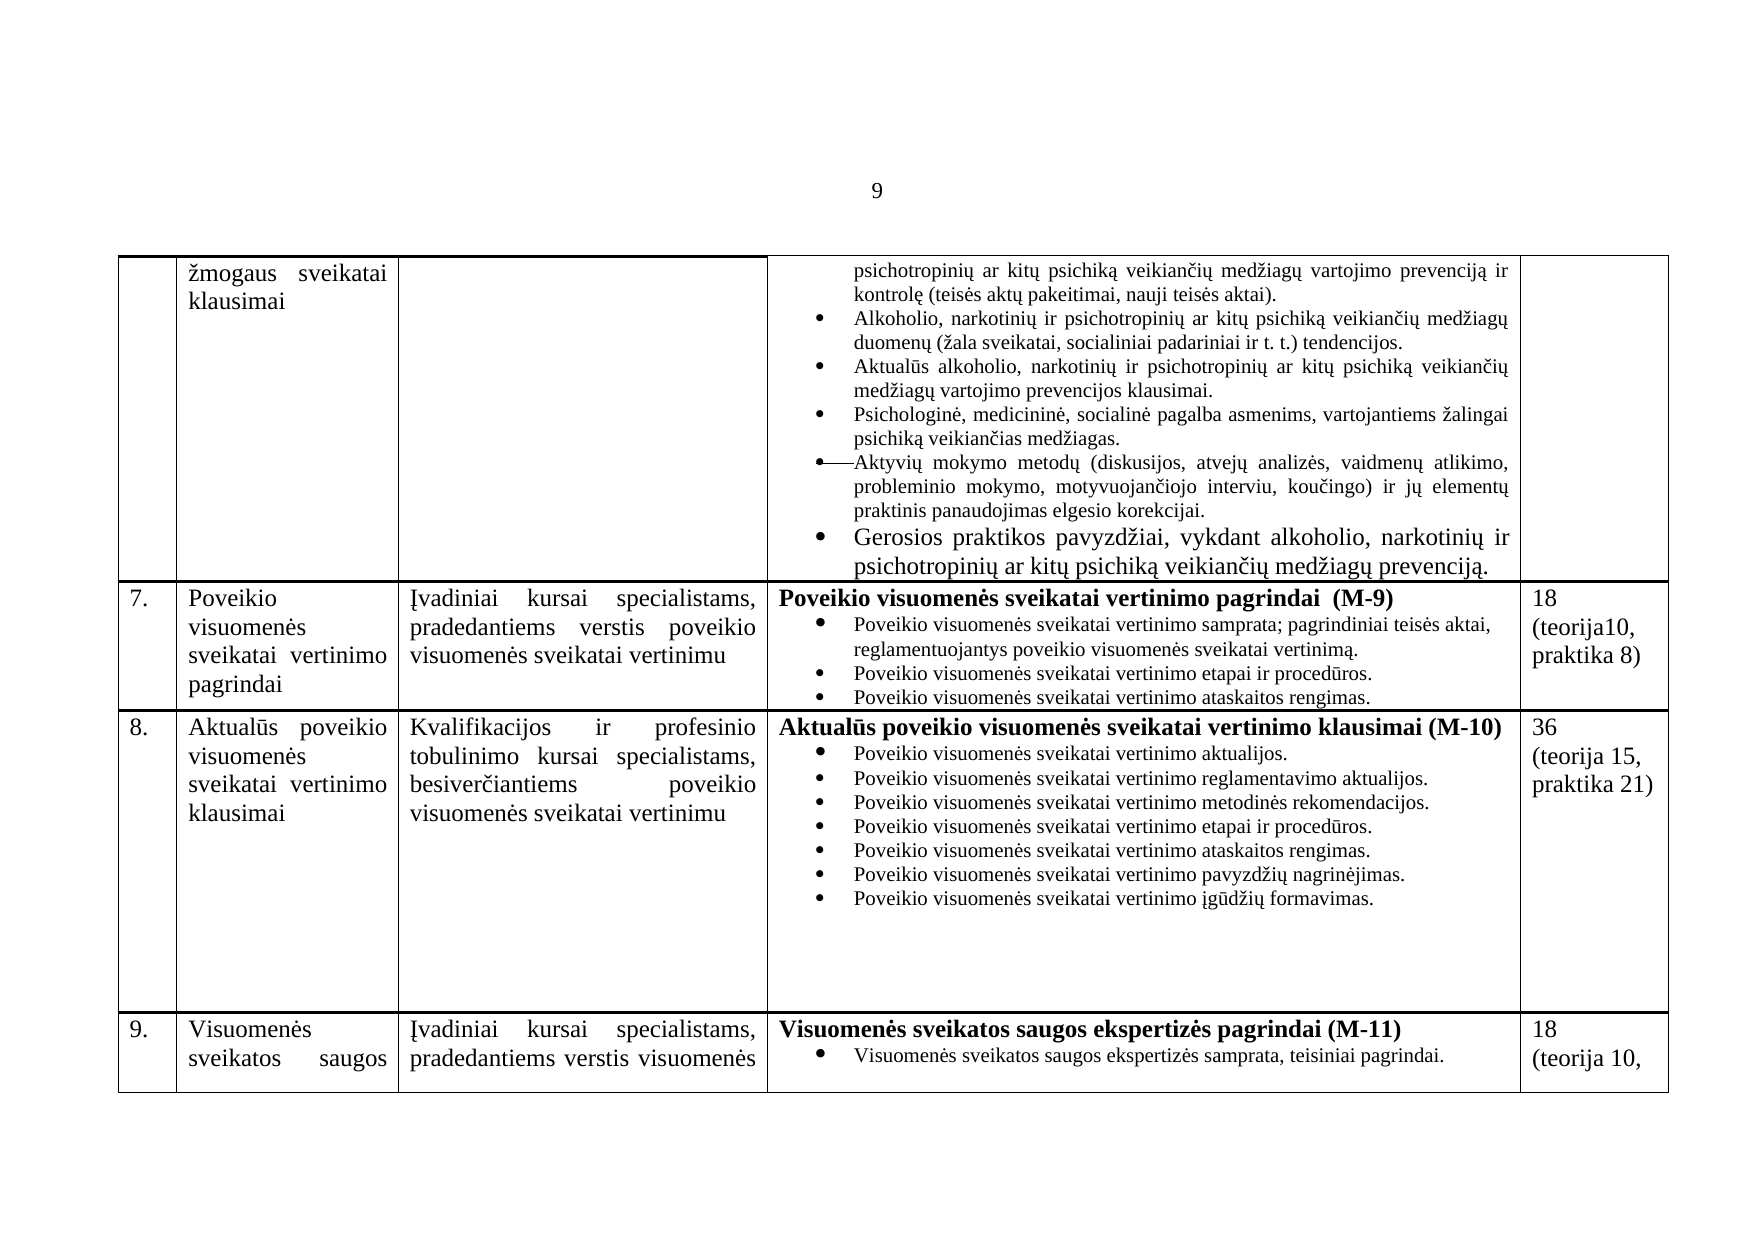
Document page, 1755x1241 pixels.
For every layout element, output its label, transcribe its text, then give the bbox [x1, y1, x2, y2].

table_cell [119, 258, 176, 580]
table_cell psichotropinių ar kitų psichiką veikiančių medžiagų vartojimo prevenciją ir kontrolę (teisės aktų pakeitimai, nauji teisės aktai).  Alkoholio, narkotinių ir psichotropinių ar kitų psichiką veikiančių medžiagų duomenų (žala sveikatai, socialiniai padariniai ir t. t.) tendencijos.  Aktualūs alkoholio, narkotinių ir psichotropinių ar kitų psichiką veikiančių medžiagų vartojimo prevencijos klausimai.  Psichologinė, medicininė, socialinė pagalba asmenims, vartojantiems žalingai psichiką veikiančias medžiagas.  Aktyvių mokymo metodų (diskusijos, atvejų analizės, vaidmenų atlikimo, probleminio mokymo, motyvuojančiojo interviu, koučingo) ir jų elementų praktinis panaudojimas elgesio korekcijai.  Gerosios praktikos pavyzdžiai, vykdant alkoholio, narkotinių ir psichotropinių ar kitų psichiką veikiančių medžiagų prevenciją. [768, 256, 1520, 580]
table_cell Poveikio visuomenės sveikatai vertinimo pagrindai (M-9)  Poveikio visuomenės sveikatai vertinimo samprata; pagrindiniai teisės aktai, reglamentuojantys poveikio visuomenės sveikatai vertinimą.  Poveikio visuomenės sveikatai vertinimo etapai ir procedūros.  Poveikio visuomenės sveikatai vertinimo ataskaitos rengimas. [768, 583, 1520, 709]
table_cell Aktualūs poveikio visuomenės sveikatai vertinimo klausimai [177, 712, 398, 1011]
table_cell žmogaus sveikatai klausimai [177, 258, 398, 580]
table_cell Visuomenės sveikatos saugos ekspertizės pagrindai (M-11)  Visuomenės sveikatos saugos ekspertizės samprata, teisiniai pagrindai. [768, 1014, 1520, 1092]
table_cell Aktualūs poveikio visuomenės sveikatai vertinimo klausimai (M-10)  Poveikio visuomenės sveikatai vertinimo aktualijos.  Poveikio visuomenės sveikatai vertinimo reglamentavimo aktualijos.  Poveikio visuomenės sveikatai vertinimo metodinės rekomendacijos.  Poveikio visuomenės sveikatai vertinimo etapai ir procedūros.  Poveikio visuomenės sveikatai vertinimo ataskaitos rengimas.  Poveikio visuomenės sveikatai vertinimo pavyzdžių nagrinėjimas.  Poveikio visuomenės sveikatai vertinimo įgūdžių formavimas. [768, 712, 1520, 1011]
table_cell Įvadiniai kursai specialistams, pradedantiems verstis visuomenės [399, 1014, 767, 1092]
table_cell Įvadiniai kursai specialistams, pradedantiems verstis poveikio visuomenės sveikatai vertinimu [399, 583, 767, 709]
table_cell [1521, 256, 1668, 580]
table_cell 7. [119, 583, 176, 709]
table_cell 36 (teorija 15, praktika 21) [1521, 712, 1668, 1011]
table_cell Visuomenės sveikatos saugos [177, 1014, 398, 1092]
table_cell 8. [119, 712, 176, 1011]
table_cell [399, 258, 767, 580]
table_cell Kvalifikacijos ir profesinio tobulinimo kursai specialistams, besiverčiantiems poveikio visuomenės sveikatai vertinimu [399, 712, 767, 1011]
table_cell 9. [119, 1014, 176, 1092]
table_cell Poveikio visuomenės sveikatai vertinimo pagrindai [177, 583, 398, 709]
table_cell 18 (teorija10, praktika 8) [1521, 583, 1668, 709]
table_cell 18 (teorija 10, [1521, 1014, 1668, 1092]
